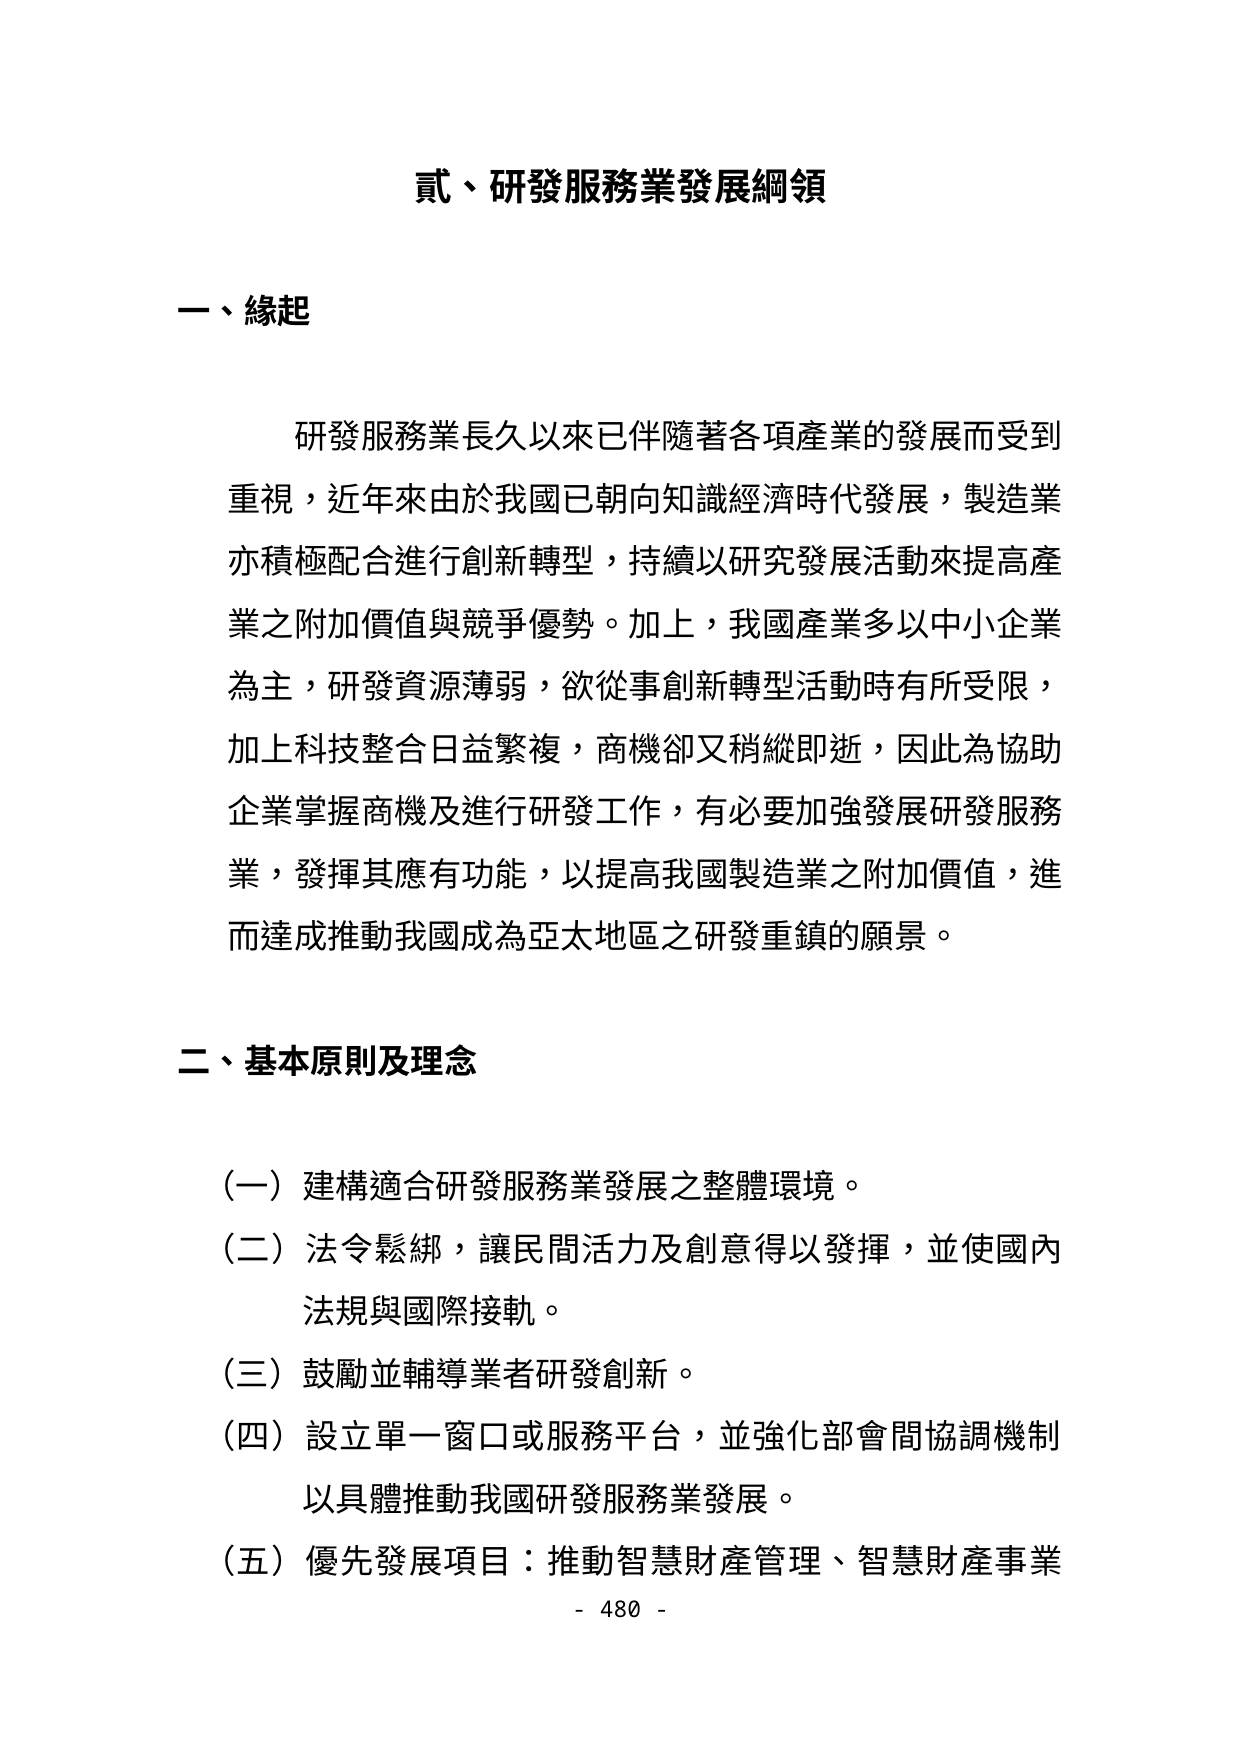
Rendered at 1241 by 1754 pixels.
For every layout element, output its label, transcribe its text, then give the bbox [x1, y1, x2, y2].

text 二、基本原則及理念 [177, 1018, 1063, 1080]
text （一）建構適合研發服務業發展之整體環境。 [202, 1143, 1063, 1205]
text （三）鼓勵並輔導業者研發創新。 [202, 1330, 1063, 1393]
text 研發服務業長久以來已伴隨著各項產業的發展而受到重視，近年來由於我國已朝向知識經濟時代發展，製造業亦積極配合進行創新轉型，持續以研究發展活動來提高產業之附加價值與競爭優勢。加上，我國產業多以中小企業為主，研發資源薄弱，欲從事創新轉型活動時有所受限，加上科技整合日益繁複，商機卻又稍縱即逝，因此為協助企業掌握商機及進行研發工作，有必要加強發展研發服務業，發揮其應有功能，以提高我國製造業之附加價值，進而達成推動我國成為亞太地區之研發重鎮的願景。 [227, 393, 1063, 955]
text 貳、研發服務業發展綱領 [202, 143, 1038, 205]
text （二）法令鬆綁，讓民間活力及創意得以發揮，並使國內法規與國際接軌。 [202, 1205, 1063, 1330]
text （五）優先發展項目：推動智慧財產管理、智慧財產事業 [202, 1518, 1063, 1580]
text 一、緣起 [177, 268, 1063, 330]
text （四）設立單一窗口或服務平台，並強化部會間協調機制，以具體推動我國研發服務業發展。 [202, 1393, 1063, 1518]
